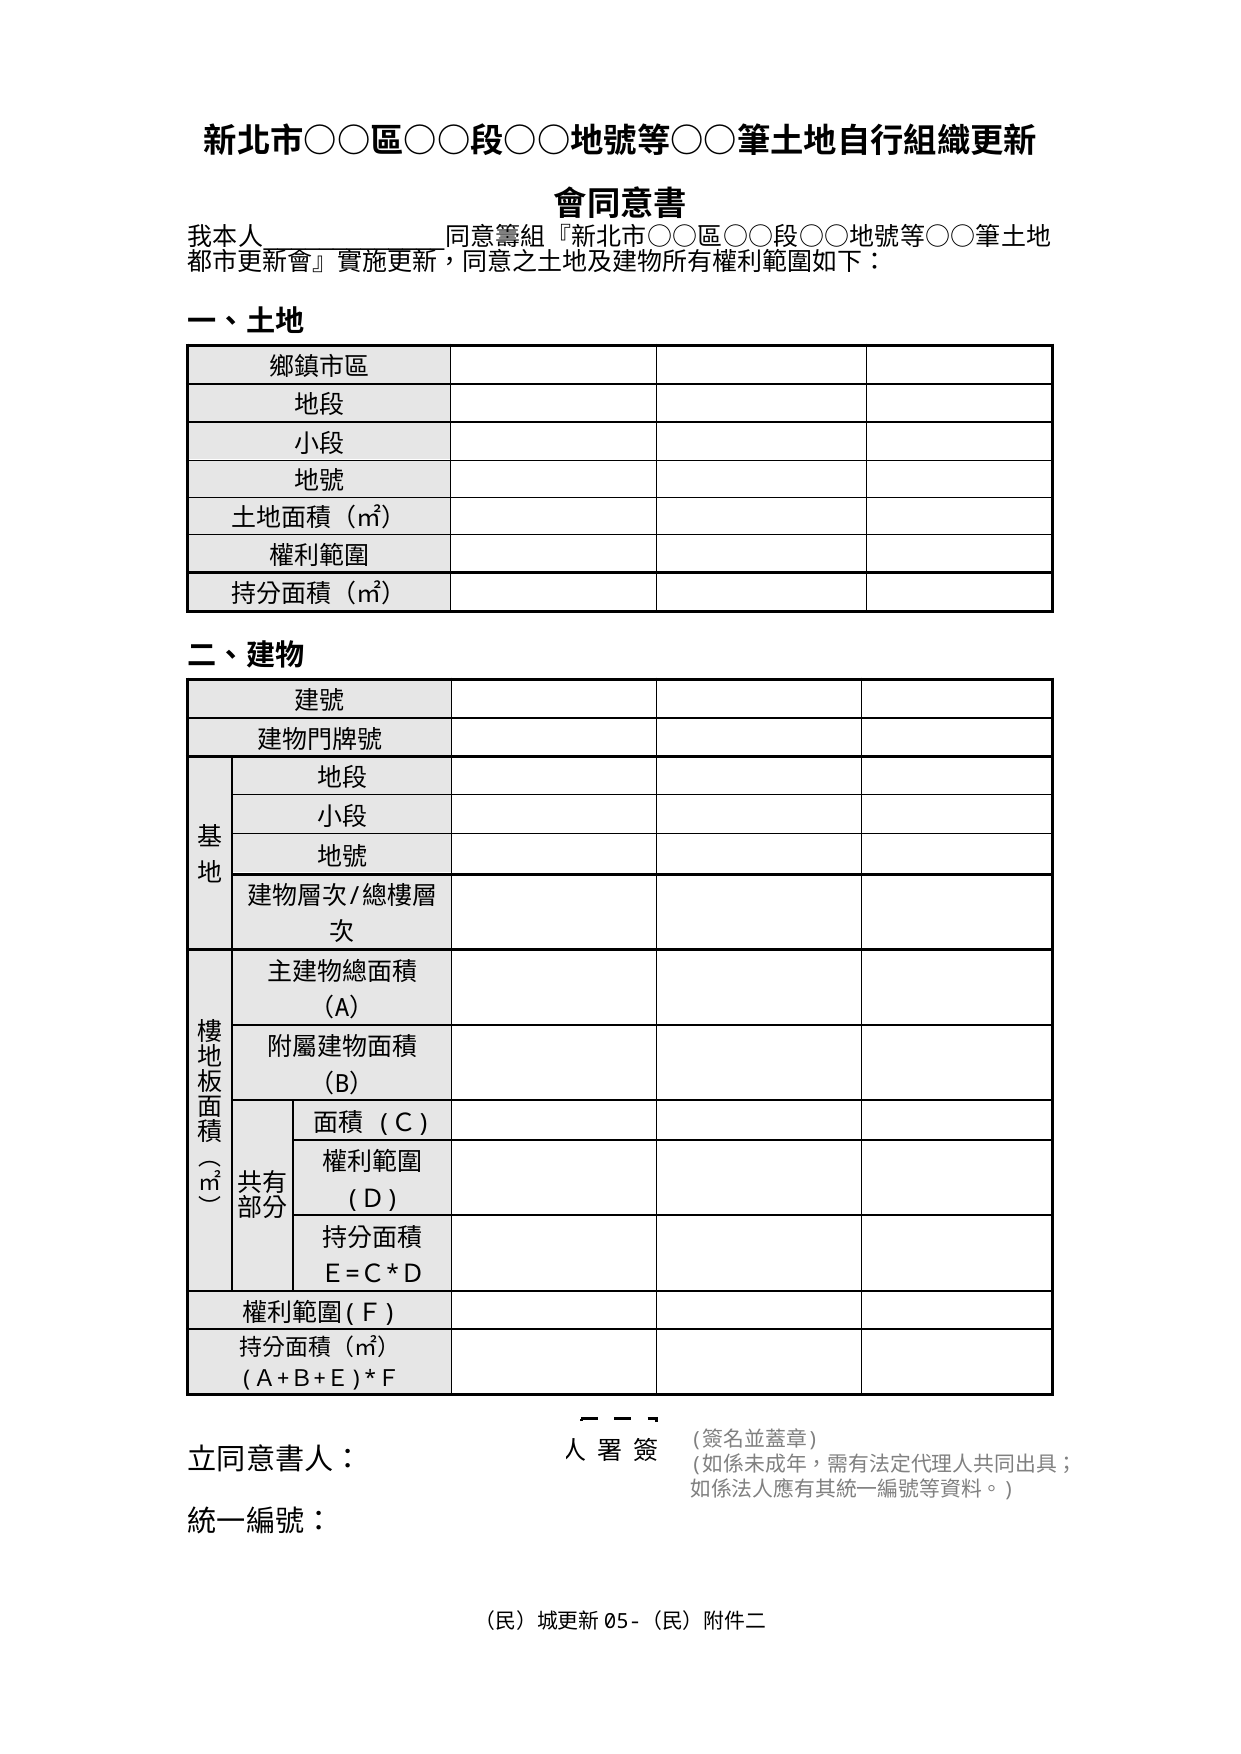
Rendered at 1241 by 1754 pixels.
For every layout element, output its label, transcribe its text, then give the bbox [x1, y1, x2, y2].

table_cell [867, 498, 1051, 534]
table_cell [862, 1330, 1051, 1393]
table_cell 建物門牌號 [189, 719, 451, 755]
table_cell 權利範圍 [189, 535, 450, 571]
table_cell 地段 [233, 758, 451, 794]
table_cell [862, 758, 1051, 794]
text 簽署人印 [567, 1437, 664, 1482]
table_cell [452, 1292, 656, 1328]
table_cell [867, 423, 1051, 459]
table_cell 土地面積（㎡） [189, 498, 450, 534]
table_cell [452, 834, 656, 872]
table_header [452, 681, 656, 717]
table_cell [657, 423, 866, 459]
table_header [862, 681, 1051, 717]
text 一、土地 [187, 297, 1053, 340]
table_header 建號 [189, 681, 451, 717]
table_cell [862, 1292, 1051, 1328]
table_cell [657, 1026, 861, 1099]
table_cell [451, 423, 656, 459]
text (如係未成年，需有法定代理人共同出具；如係法人應有其統一編號等資料。) [690, 1451, 1072, 1501]
table_cell [657, 1216, 861, 1290]
table_cell [452, 758, 656, 794]
table_cell [862, 719, 1051, 755]
table_cell [657, 1330, 861, 1393]
table_cell [452, 1141, 656, 1214]
table_cell [452, 1330, 656, 1393]
table_header [657, 681, 861, 717]
text 新北市○○區○○段○○地號等○○筆土地自行組織更新會同意書 [187, 96, 1053, 221]
table_cell [657, 719, 861, 755]
table_cell [657, 498, 866, 534]
table_cell 面積 (Ｃ) [294, 1101, 451, 1139]
text 二、建物 [187, 632, 1053, 674]
table_cell [451, 461, 656, 497]
table_cell 共有部分 [233, 1101, 292, 1290]
text (簽名並蓋章) [690, 1426, 1072, 1451]
table_cell [451, 498, 656, 534]
table_cell [657, 1292, 861, 1328]
table_cell [862, 1141, 1051, 1214]
table_cell [452, 719, 656, 755]
table_cell [862, 834, 1051, 872]
table_cell 持分面積 Ｅ=Ｃ*Ｄ [294, 1216, 451, 1290]
table_cell 地號 [189, 461, 450, 497]
table_cell [867, 461, 1051, 497]
table_cell [862, 1026, 1051, 1099]
table_header [867, 347, 1051, 383]
table_header 鄉鎮市區 [189, 347, 450, 383]
table_header [451, 347, 656, 383]
table_cell [451, 574, 656, 610]
table_cell 權利範圍(Ｆ) [189, 1292, 451, 1328]
table_cell [862, 1101, 1051, 1139]
table_cell [862, 795, 1051, 833]
table_cell [657, 461, 866, 497]
table_cell [867, 574, 1051, 610]
table_cell [452, 1026, 656, 1099]
table_cell [657, 795, 861, 833]
table_cell 附屬建物面積（B） [233, 1026, 451, 1099]
table_cell [657, 1141, 861, 1214]
table_cell [657, 834, 861, 872]
table_cell 主建物總面積（A） [233, 951, 451, 1024]
table_cell [862, 951, 1051, 1024]
table_cell [862, 876, 1051, 948]
table_cell [867, 385, 1051, 421]
table_cell [862, 1216, 1051, 1290]
table_cell [452, 1101, 656, 1139]
table_cell 建物層次/總樓層次 [233, 876, 451, 948]
table_cell [657, 385, 866, 421]
table_cell [657, 758, 861, 794]
table_cell 持分面積（㎡） [189, 574, 450, 610]
table_cell [451, 385, 656, 421]
table_cell [657, 1101, 861, 1139]
table_cell 持分面積（㎡） (Ａ+Ｂ+Ｅ)*Ｆ [189, 1330, 451, 1393]
table_cell 小段 [233, 795, 451, 833]
table_cell 小段 [189, 423, 450, 459]
table_cell [452, 1216, 656, 1290]
table_cell 地號 [233, 834, 451, 872]
table_cell 基 地 [189, 758, 231, 948]
table_cell [452, 876, 656, 948]
table_cell [452, 795, 656, 833]
table_cell [867, 535, 1051, 571]
table_cell 樓地板 面 積 ︵ ㎡ ︶ [189, 951, 231, 1290]
table_cell 權利範圍(Ｄ) [294, 1141, 451, 1214]
text 我本人_____________同意籌組『新北市○○區○○段○○地號等○○筆土地都市更新會』實施更新，同意之土地及建物所有權利範圍如下： [187, 225, 1053, 275]
table_cell [451, 535, 656, 571]
table_cell [657, 951, 861, 1024]
text 統一編號： [187, 1477, 675, 1540]
table_cell [657, 876, 861, 948]
table_cell [657, 535, 866, 571]
table_cell [452, 951, 656, 1024]
table_cell [657, 574, 866, 610]
table_header [657, 347, 866, 383]
table_cell 地段 [189, 385, 450, 421]
text 立同意書人： [187, 1415, 1087, 1550]
